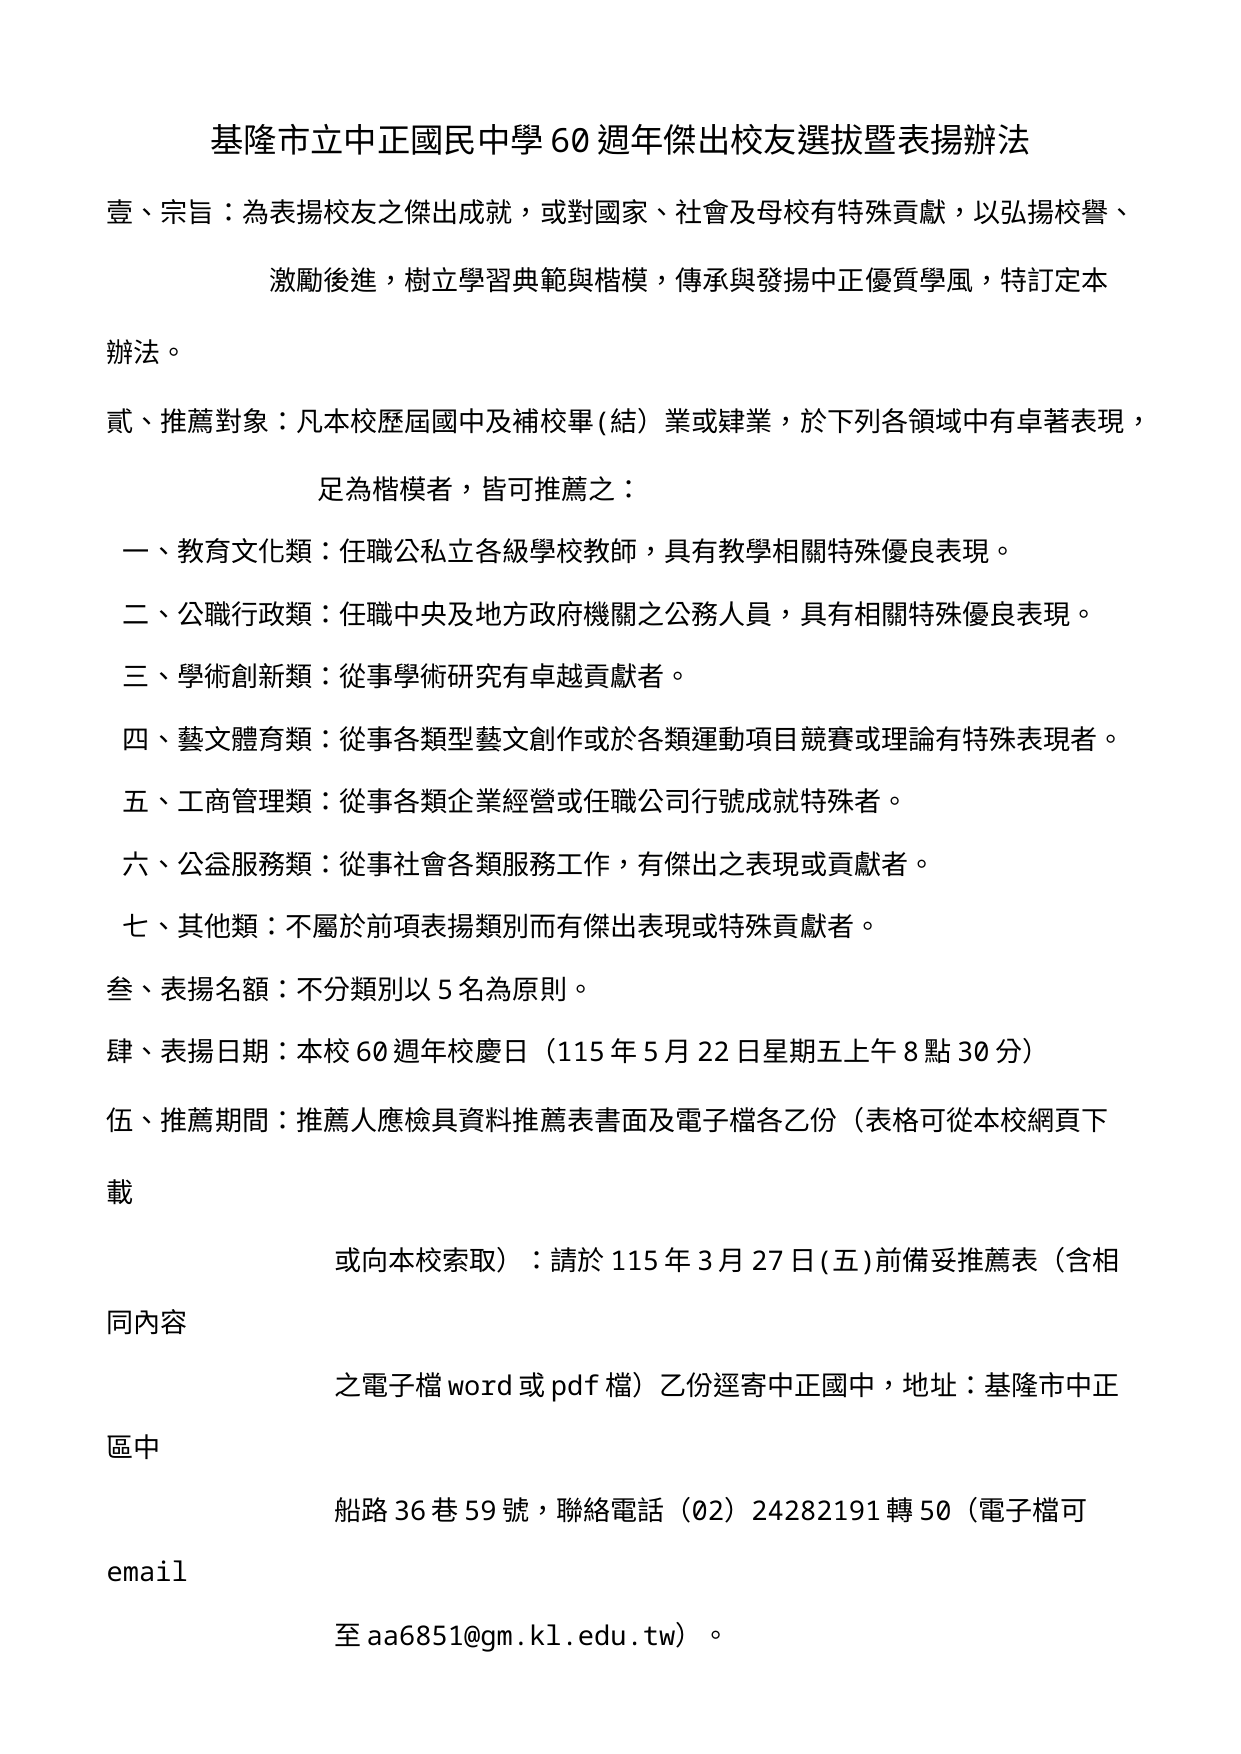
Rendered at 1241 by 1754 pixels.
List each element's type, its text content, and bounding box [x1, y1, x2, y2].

text 船路36巷59號，聯絡電話（02）24282191轉50（電子檔可email [106, 1467, 1134, 1592]
text 六、公益服務類：從事社會各類服務工作，有傑出之表現或貢獻者。 [106, 821, 1134, 883]
text 或向本校索取）：請於115年3月27日(五)前備妥推薦表（含相同內容 [106, 1217, 1134, 1342]
text 伍、推薦期間：推薦人應檢具資料推薦表書面及電子檔各乙份（表格可從本校網頁下載 [106, 1077, 1134, 1211]
text 一、教育文化類：任職公私立各級學校教師，具有教學相關特殊優良表現。 [106, 508, 1134, 571]
text 激勵後進，樹立學習典範與楷模，傳承與發揚中正優質學風，特訂定本辦法。 [106, 237, 1134, 372]
text 叁、表揚名額：不分類別以5名為原則。 [106, 946, 1134, 1008]
text 四、藝文體育類：從事各類型藝文創作或於各類運動項目競賽或理論有特殊表現者。 [106, 696, 1134, 758]
text 至aa6851@gm.kl.edu.tw）。 [106, 1592, 1134, 1654]
text 之電子檔word或pdf檔）乙份逕寄中正國中，地址：基隆市中正區中 [106, 1342, 1134, 1467]
text 七、其他類：不屬於前項表揚類別而有傑出表現或特殊貢獻者。 [106, 883, 1134, 946]
text 三、學術創新類：從事學術研究有卓越貢獻者。 [106, 633, 1134, 696]
text 基隆市立中正國民中學60週年傑出校友選拔暨表揚辦法 [106, 113, 1134, 162]
text 肆、表揚日期：本校60週年校慶日（115年5月22日星期五上午8點30分） [106, 1008, 1134, 1071]
text 二、公職行政類：任職中央及地方政府機關之公務人員，具有相關特殊優良表現。 [106, 571, 1134, 633]
text 壹、宗旨：為表揚校友之傑出成就，或對國家、社會及母校有特殊貢獻，以弘揚校譽、 [106, 169, 1134, 232]
text 貳、推薦對象：凡本校歷屆國中及補校畢(結）業或肄業，於下列各領域中有卓著表現， [106, 378, 1134, 440]
text 足為楷模者，皆可推薦之： [106, 446, 1134, 508]
text 五、工商管理類：從事各類企業經營或任職公司行號成就特殊者。 [106, 758, 1134, 821]
